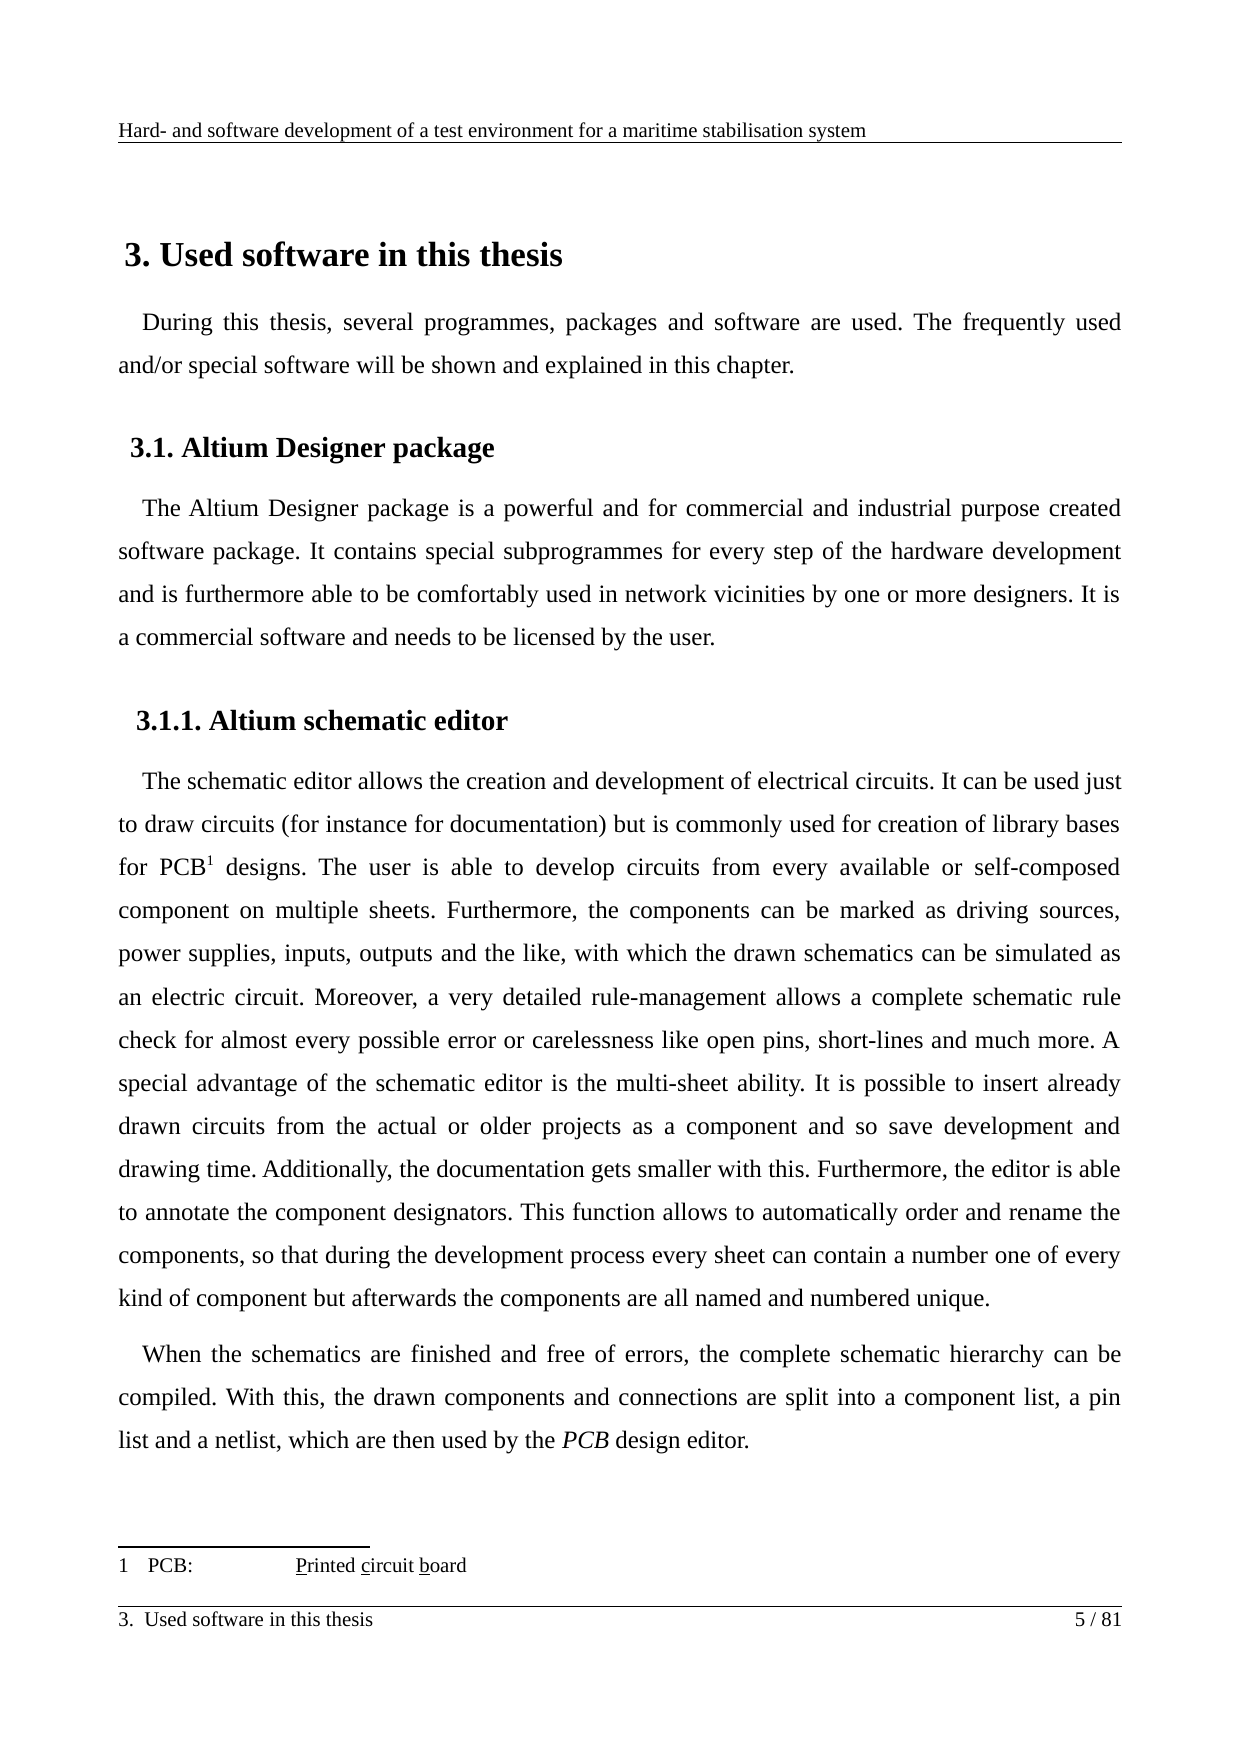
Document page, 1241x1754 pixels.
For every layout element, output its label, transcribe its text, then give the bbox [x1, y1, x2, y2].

text During this thesis, several programmes, packages and software are used. The frequently used and/or special software will be shown and explained in this chapter. [118, 307, 1122, 378]
text The Altium Designer package is a powerful and for commercial and industrial purpose created software package. It contains special subprogrammes for every step of the hardware development and is furthermore able to be comfortably used in network vicinities by one or more designers. It is a commercial software and needs to be licensed by the user. [118, 493, 1122, 651]
text When the schematics are finished and free of errors, the complete schematic hierarchy can be compiled. With this, the drawn components and connections are split into a component list, a pin list and a netlist, which are then used by the PCB design editor. [118, 1339, 1122, 1454]
subtitle Altium Designer package [118, 430, 1122, 464]
text The schematic editor allows the creation and development of electrical circuits. It can be used just to draw circuits (for instance for documentation) but is commonly used for creation of library bases for PCB designs. The user is able to develop circuits from every available or self-composed component on multiple sheets. Furthermore, the components can be marked as driving sources, power supplies, inputs, outputs and the like, with which the drawn schematics can be simulated as an electric circuit. Moreover, a very detailed rule-management allows a complete schematic rule check for almost every possible error or carelessness like open pins, short-lines and much more. A special advantage of the schematic editor is the multi-sheet ability. It is possible to insert already drawn circuits from the actual or older projects as a component and so save development and drawing time. Additionally, the documentation gets smaller with this. Furthermore, the editor is able to annotate the component designators. This function allows to automatically order and rename the components, so that during the development process every sheet can contain a number one of every kind of component but afterwards the components are all named and numbered unique. [118, 766, 1122, 1312]
text PCB: Printed circuit board [118, 1553, 1122, 1577]
subtitle Used software in this thesis [118, 234, 1122, 274]
subtitle Altium schematic editor [118, 703, 1122, 737]
